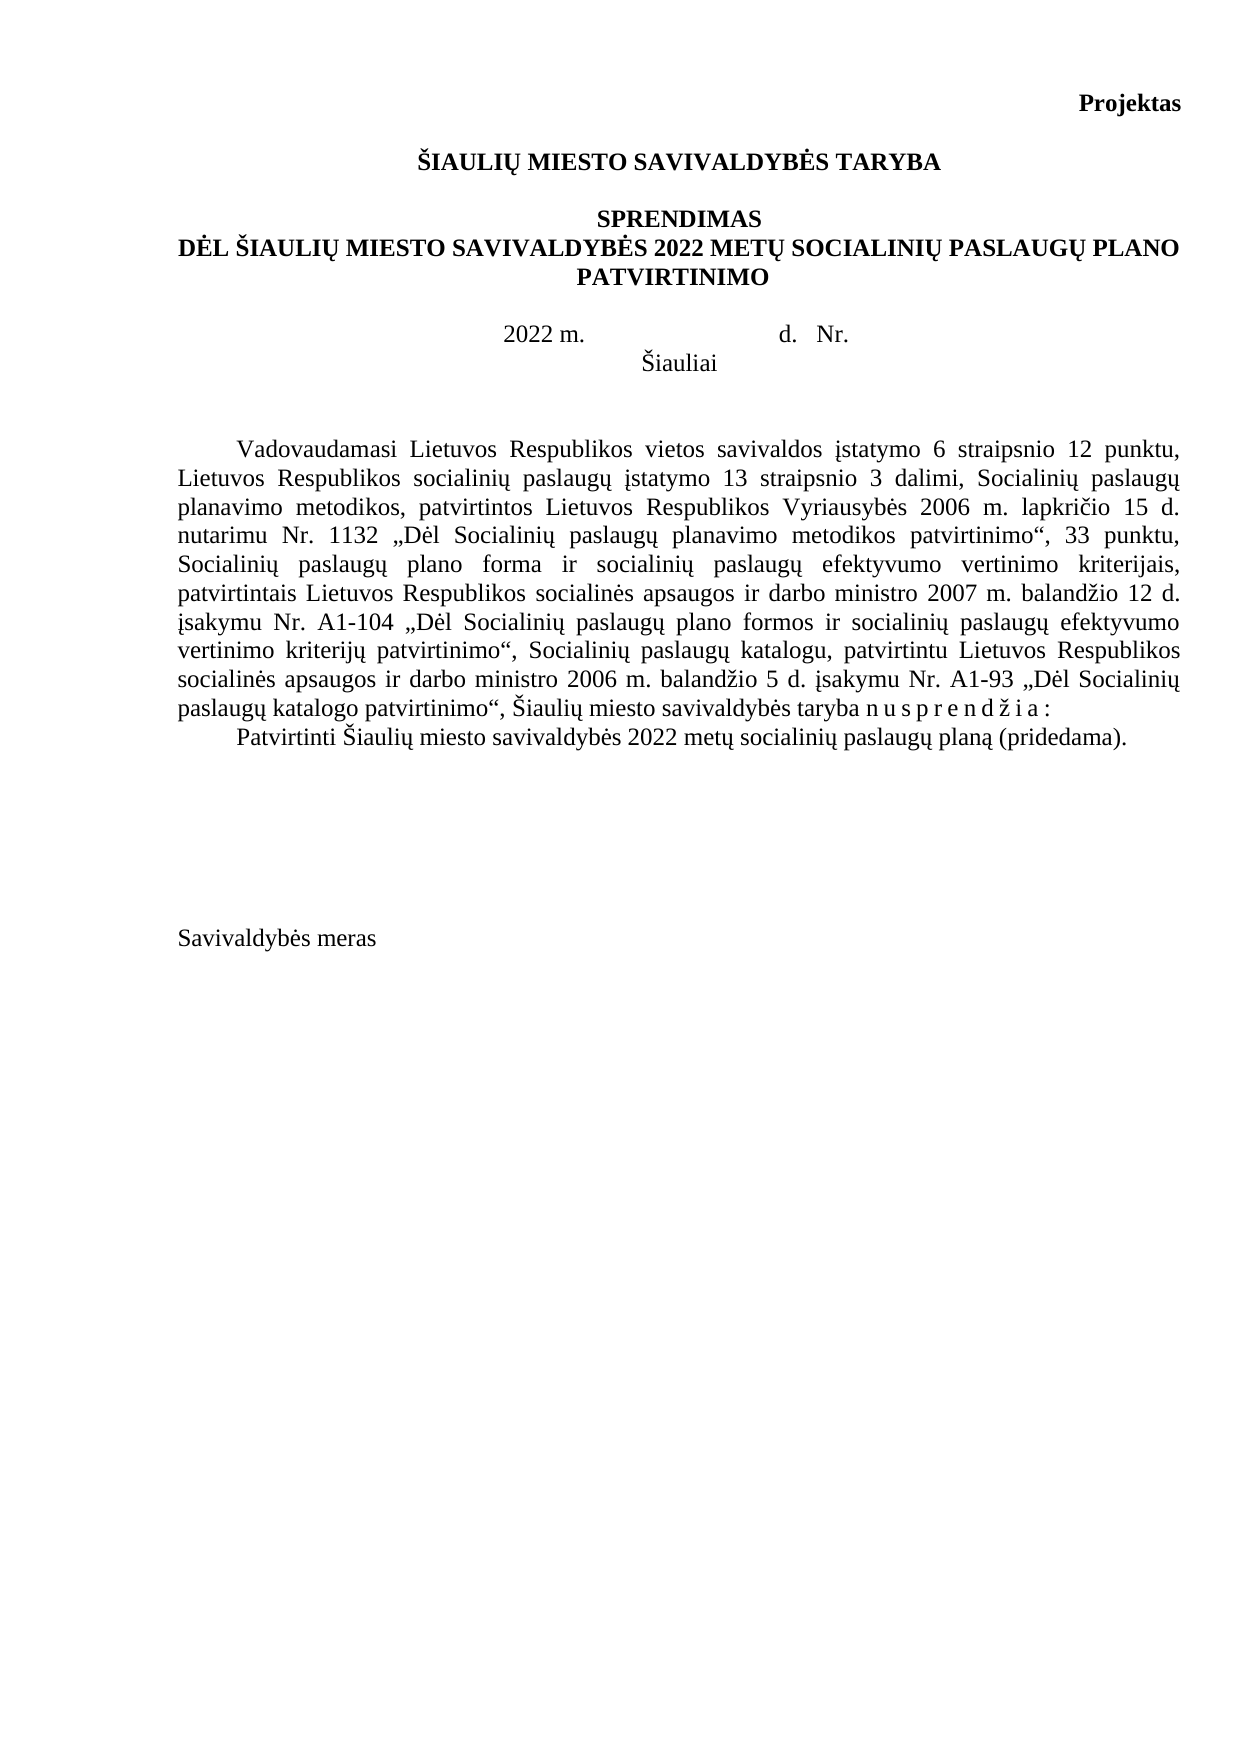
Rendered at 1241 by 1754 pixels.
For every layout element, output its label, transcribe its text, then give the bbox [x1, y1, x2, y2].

text Vadovaudamasi Lietuvos Respublikos vietos savivaldos įstatymo 6 straipsnio 12 punktu, Lietuvos Respublikos socialinių paslaugų įstatymo 13 straipsnio 3 dalimi, Socialinių paslaugų planavimo metodikos, patvirtintos Lietuvos Respublikos Vyriausybės 2006 m. lapkričio 15 d. nutarimu Nr. 1132 „Dėl Socialinių paslaugų planavimo metodikos patvirtinimo“, 33 punktu, Socialinių paslaugų plano forma ir socialinių paslaugų efektyvumo vertinimo kriterijais, patvirtintais Lietuvos Respublikos socialinės apsaugos ir darbo ministro 2007 m. balandžio 12 d. įsakymu Nr. A1-104 „Dėl Socialinių paslaugų plano formos ir socialinių paslaugų efektyvumo vertinimo kriterijų patvirtinimo“, Socialinių paslaugų katalogu, patvirtintu Lietuvos Respublikos socialinės apsaugos ir darbo ministro 2006 m. balandžio 5 d. įsakymu Nr. A1-93 „Dėl Socialinių paslaugų katalogo patvirtinimo“, Šiaulių miesto savivaldybės taryba nusprendžia: [177, 434, 1181, 722]
text Patvirtinti Šiaulių miesto savivaldybės 2022 metų socialinių paslaugų planą (pridedama). [177, 722, 1181, 751]
text ŠIAULIŲ MIESTO SAVIVALDYBĖS TARYBA [177, 147, 1181, 176]
text DĖL ŠIAULIŲ MIESTO SAVIVALDYBĖS 2022 METŲ SOCIALINIŲ PASLAUGŲ PLANO PATVIRTINIMO [177, 233, 1181, 291]
text 2022 m. d. Nr. [177, 319, 1181, 348]
text SPRENDIMAS [177, 204, 1181, 233]
text Savivaldybės meras [177, 923, 1181, 952]
text Šiauliai [177, 348, 1181, 377]
